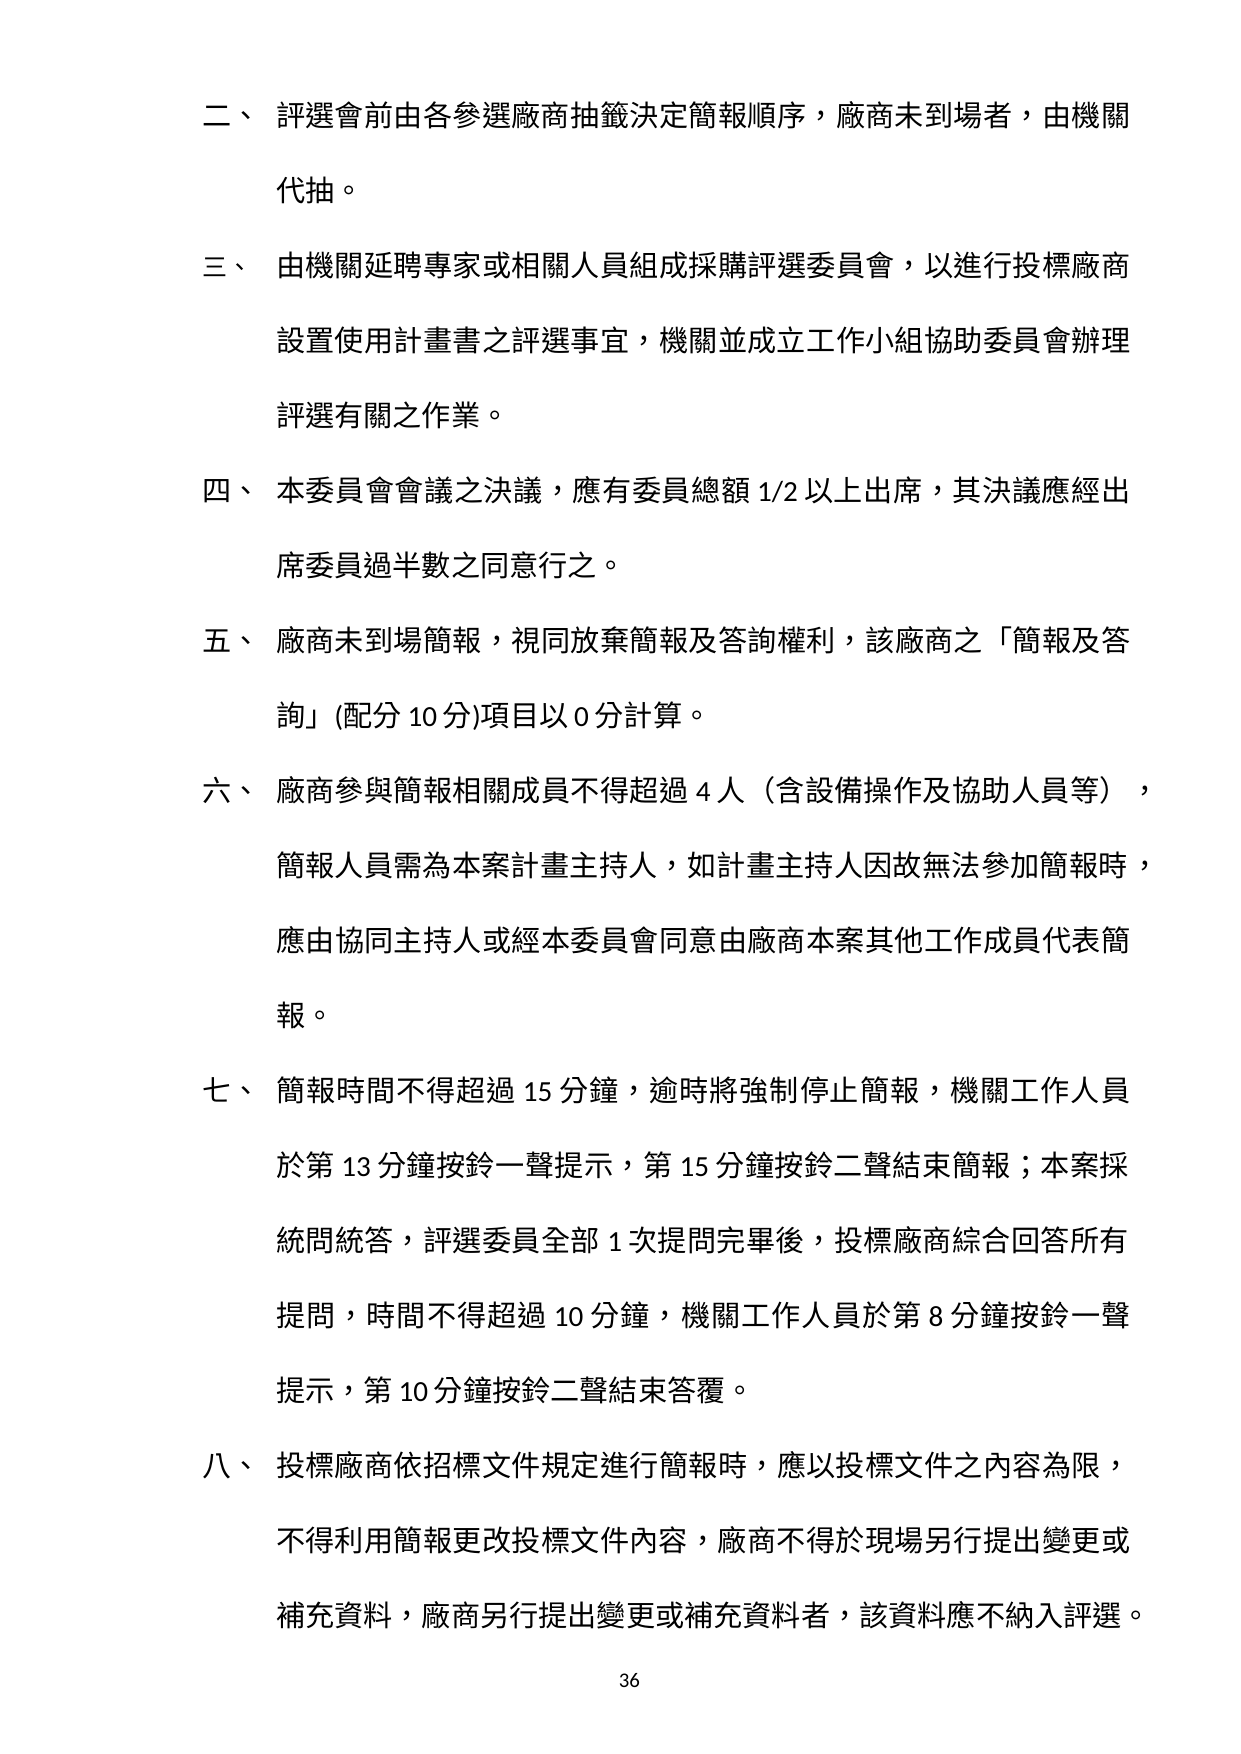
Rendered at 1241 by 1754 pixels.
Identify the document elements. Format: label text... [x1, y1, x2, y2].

list 廠商未到場簡報，視同放棄簡報及答詢權利，該廠商之「簡報及答詢」(配分10分)項目以0分計算。 [202, 601, 1130, 751]
list 簡報時間不得超過15分鐘，逾時將強制停止簡報，機關工作人員於第13分鐘按鈴一聲提示，第15分鐘按鈴二聲結束簡報；本案採統問統答，評選委員全部1次提問完畢後，投標廠商綜合回答所有提問，時間不得超過10分鐘，機關工作人員於第8分鐘按鈴一聲提示，第10分鐘按鈴二聲結束答覆。 [202, 1051, 1130, 1426]
list 廠商參與簡報相關成員不得超過4人（含設備操作及協助人員等），簡報人員需為本案計畫主持人，如計畫主持人因故無法參加簡報時，應由協同主持人或經本委員會同意由廠商本案其他工作成員代表簡報。 [202, 751, 1130, 1051]
list 評選會前由各參選廠商抽籤決定簡報順序，廠商未到場者，由機關代抽。 [202, 76, 1130, 226]
list 由機關延聘專家或相關人員組成採購評選委員會，以進行投標廠商設置使用計畫書之評選事宜，機關並成立工作小組協助委員會辦理評選有關之作業。 [202, 226, 1130, 451]
list 本委員會會議之決議，應有委員總額1/2以上出席，其決議應經出席委員過半數之同意行之。 [202, 451, 1130, 601]
list 投標廠商依招標文件規定進行簡報時，應以投標文件之內容為限，不得利用簡報更改投標文件內容，廠商不得於現場另行提出變更或補充資料，廠商另行提出變更或補充資料者，該資料應不納入評選。 [202, 1426, 1130, 1651]
